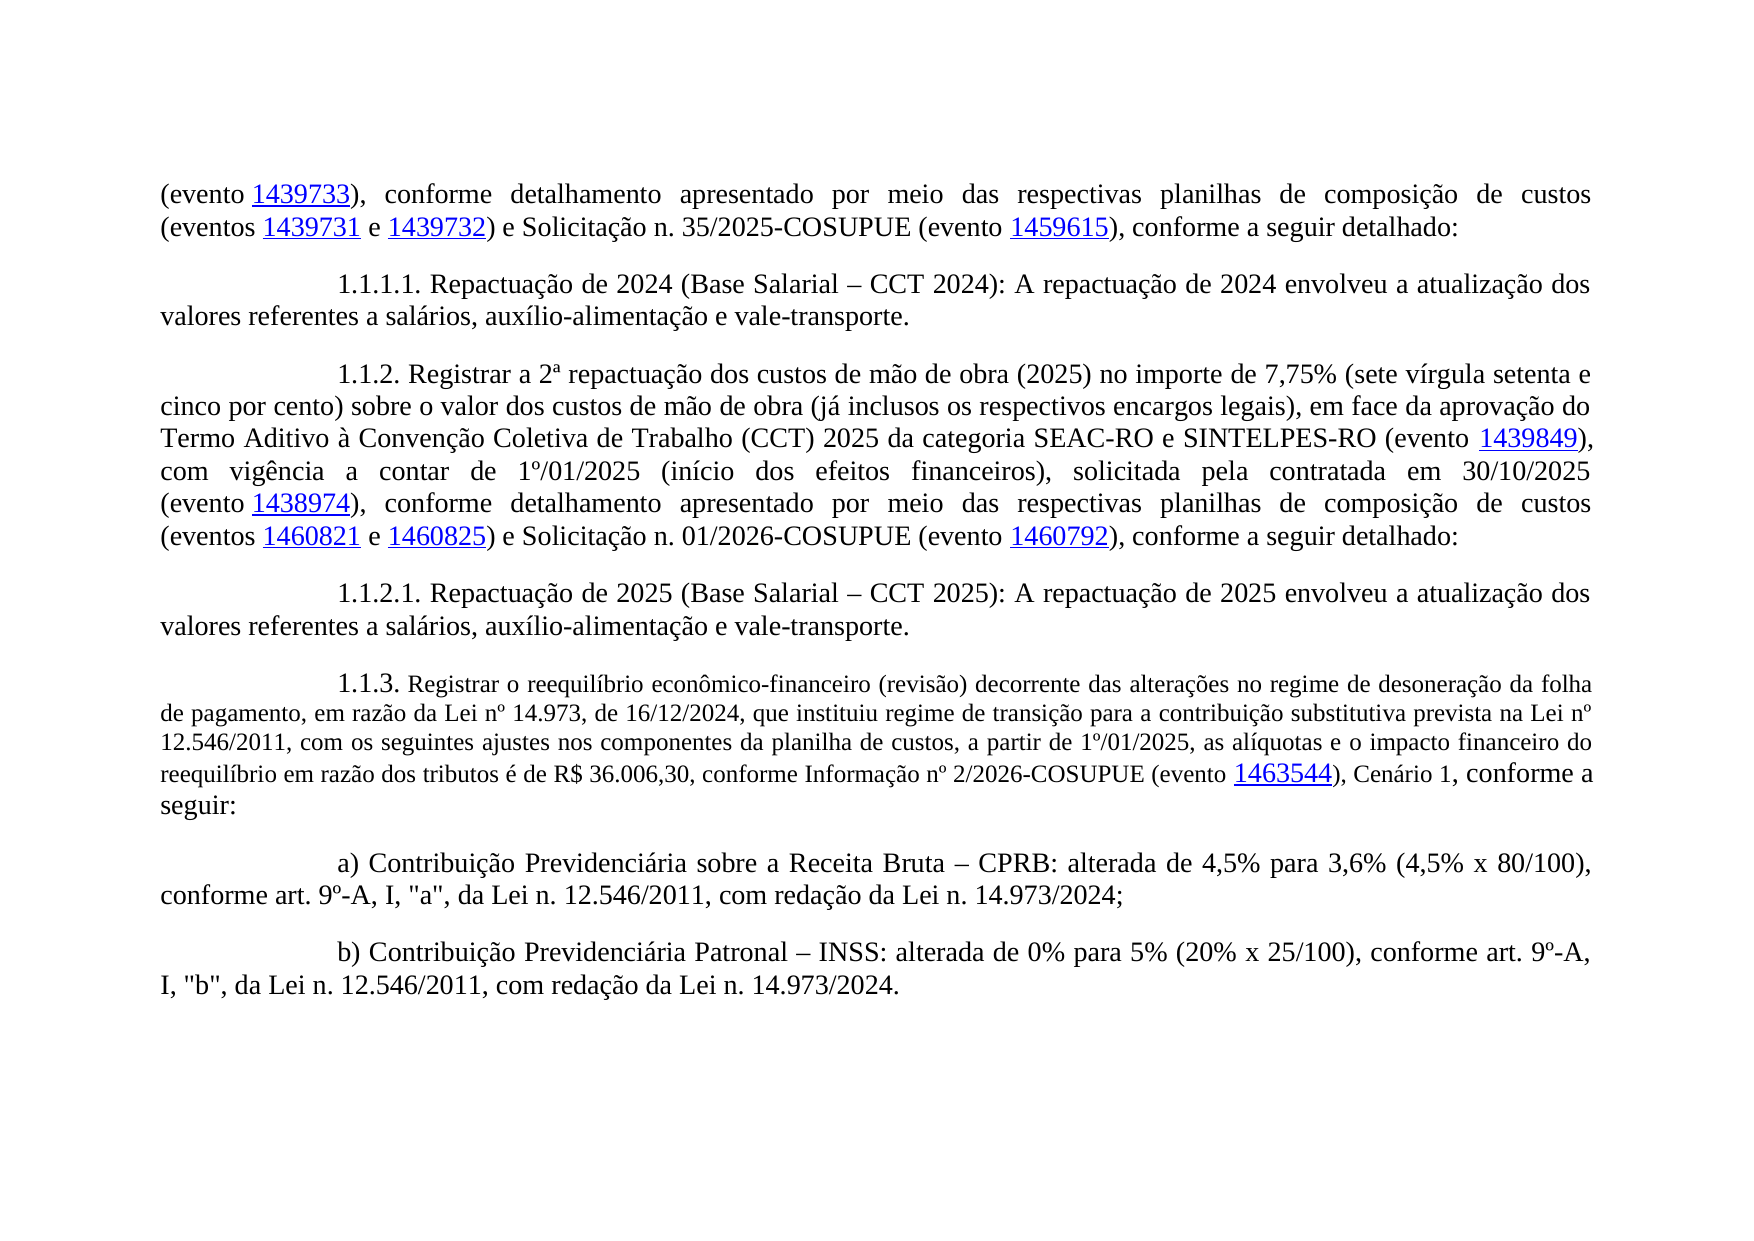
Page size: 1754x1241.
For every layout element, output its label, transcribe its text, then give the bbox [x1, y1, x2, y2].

text 1.1.1.1. Repactuação de 2024 (Base Salarial – CCT 2024): A repactuação de 2024 envolveu a atualização dos valores referentes a salários, auxílio-alimentação e vale-transporte. [160, 267, 1594, 332]
text b) Contribuição Previdenciária Patronal – INSS: alterada de 0% para 5% (20% x 25/100), conforme art. 9º-A, I, "b", da Lei n. 12.546/2011, com redação da Lei n. 14.973/2024. [160, 935, 1594, 1000]
text 1.1.3. Registrar o reequilíbrio econômico-financeiro (revisão) decorrente das alterações no regime de desoneração da folha de pagamento, em razão da Lei nº 14.973, de 16/12/2024, que instituiu regime de transição para a contribuição substitutiva prevista na Lei nº 12.546/2011, com os seguintes ajustes nos componentes da planilha de custos, a partir de 1º/01/2025, as alíquotas e o impacto financeiro do reequilíbrio em razão dos tributos é de R$ 36.006,30, conforme Informação nº 2/2026-COSUPUE (evento 1463544), Cenário 1, conforme a seguir: [160, 666, 1594, 821]
text 1.1.2.1. Repactuação de 2025 (Base Salarial – CCT 2025): A repactuação de 2025 envolveu a atualização dos valores referentes a salários, auxílio-alimentação e vale-transporte. [160, 576, 1594, 641]
text 1.1.2. Registrar a 2ª repactuação dos custos de mão de obra (2025) no importe de 7,75% (sete vírgula setenta e cinco por cento) sobre o valor dos custos de mão de obra (já inclusos os respectivos encargos legais), em face da aprovação do Termo Aditivo à Convenção Coletiva de Trabalho (CCT) 2025 da categoria SEAC-RO e SINTELPES-RO (evento 1439849), com vigência a contar de 1º/01/2025 (início dos efeitos financeiros), solicitada pela contratada em 30/10/2025 (evento 1438974), conforme detalhamento apresentado por meio das respectivas planilhas de composição de custos (eventos 1460821 e 1460825) e Solicitação n. 01/2026-COSUPUE (evento 1460792), conforme a seguir detalhado: [160, 357, 1594, 551]
text (evento 1439733), conforme detalhamento apresentado por meio das respectivas planilhas de composição de custos (eventos 1439731 e 1439732) e Solicitação n. 35/2025-COSUPUE (evento 1459615), conforme a seguir detalhado: [160, 177, 1594, 242]
text a) Contribuição Previdenciária sobre a Receita Bruta – CPRB: alterada de 4,5% para 3,6% (4,5% x 80/100), conforme art. 9º-A, I, "a", da Lei n. 12.546/2011, com redação da Lei n. 14.973/2024; [160, 846, 1594, 910]
